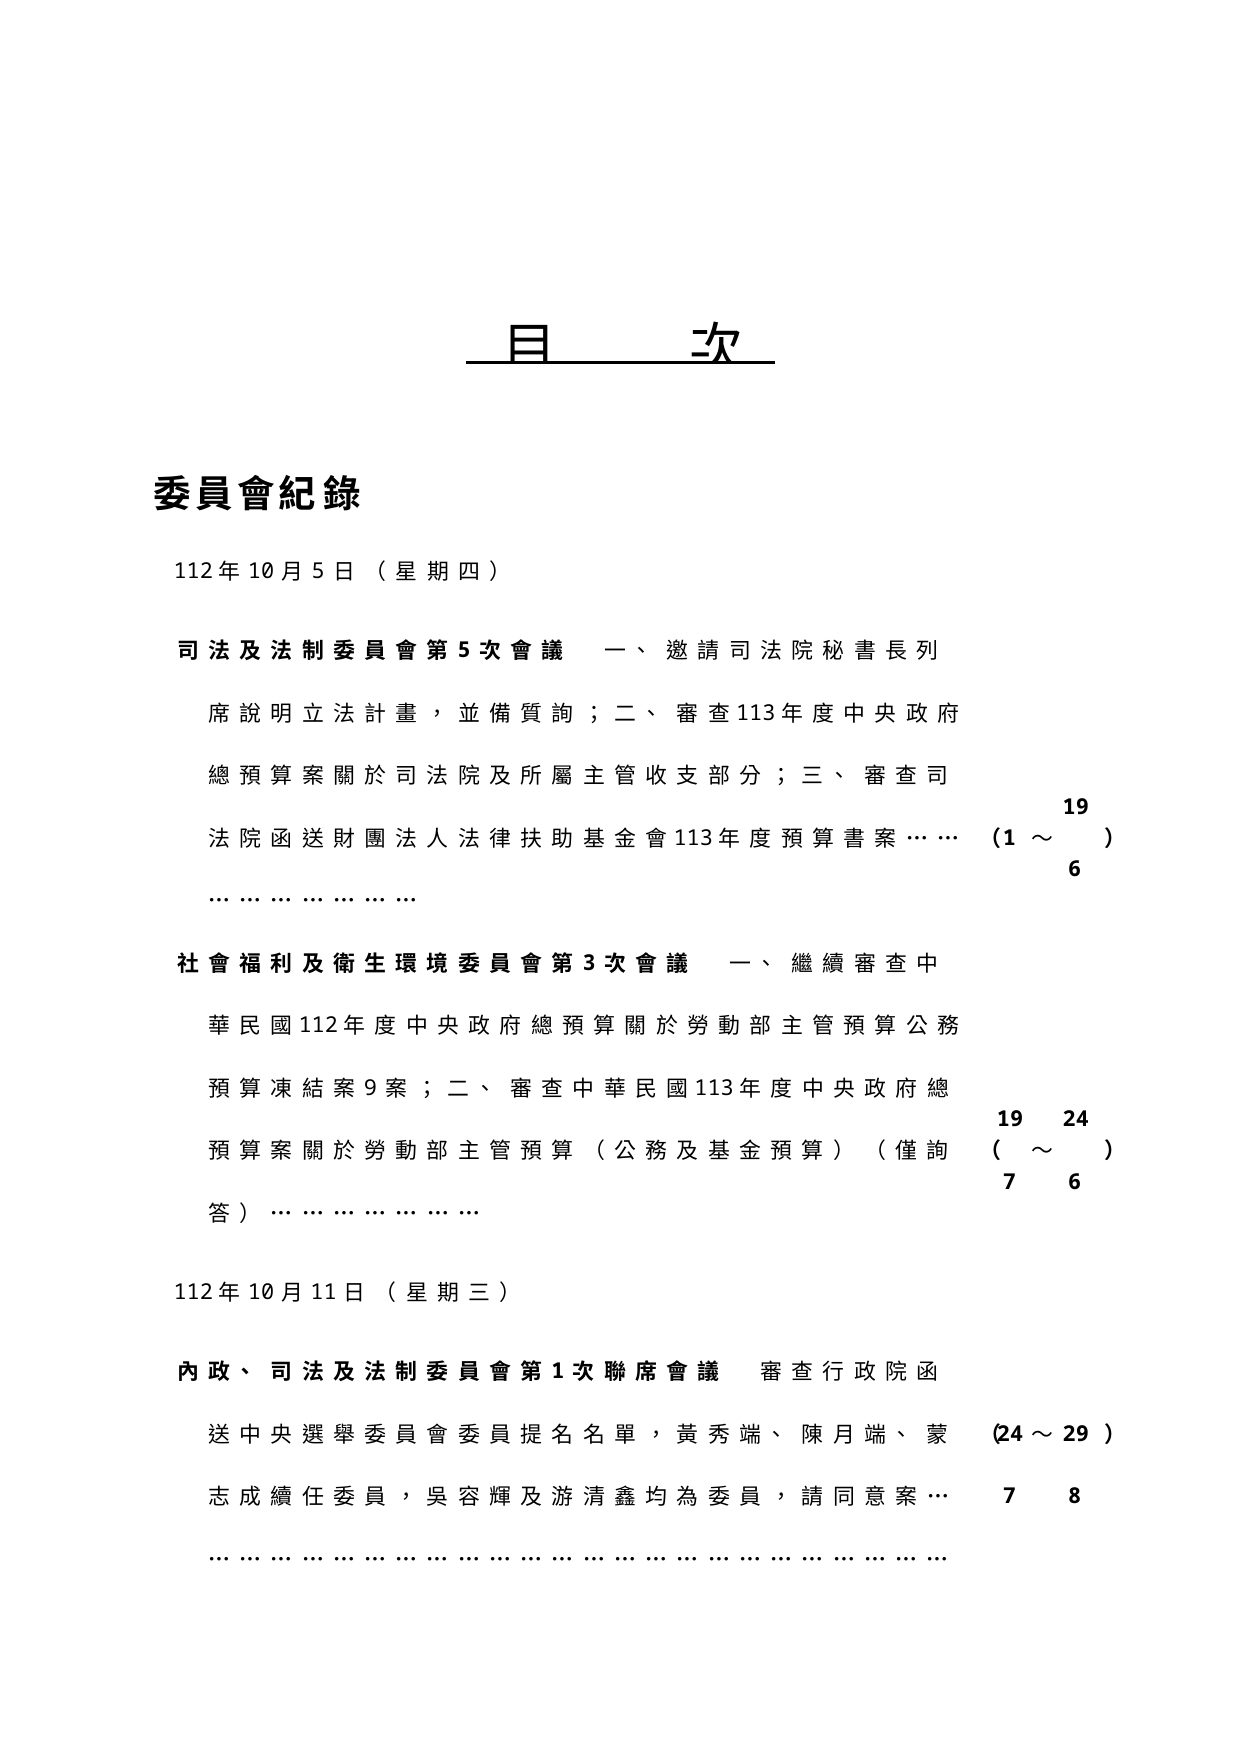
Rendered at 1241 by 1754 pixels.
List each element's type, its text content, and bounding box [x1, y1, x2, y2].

table_cell 298 [1053, 1339, 1091, 1589]
table_header 目 次 [466, 281, 774, 361]
table_cell ） [1091, 931, 1108, 1243]
table_cell （ [967, 618, 986, 931]
table_cell 社會福利及衛生環境委員會第3次會議 一、繼續審查中華民國112年度中央政府總預算關於勞動部主管預算公務預算凍結案9案；二、審查中華民國113年度中央政府總預算案關於勞動部主管預算（公務及基金預算）（僅詢答）………………… [150, 931, 967, 1243]
table_cell 246 [1053, 931, 1091, 1243]
table_cell 司法及法制委員會第5次會議 一、邀請司法院秘書長列席說明立法計畫，並備質詢；二、審查113年度中央政府總預算案關於司法院及所屬主管收支部分；三、審查司法院函送財團法人法律扶助基金會113年度預算書案……………………… [150, 618, 967, 931]
table_cell （ [967, 1339, 986, 1589]
table_cell ～ [1023, 931, 1053, 1243]
table_cell 197 [986, 931, 1023, 1243]
table_cell ） [1091, 1339, 1108, 1589]
table_cell 247 [986, 1339, 1023, 1589]
table_cell ） [1091, 618, 1108, 931]
table_cell 1 [986, 618, 1023, 931]
table_cell （ [967, 931, 986, 1243]
table_cell 內政、司法及法制委員會第1次聯席會議 審查行政院函送中央選舉委員會委員提名名單，黃秀端、陳月端、蒙志成續任委員，吳容輝及游清鑫均為委員，請同意案………………………………………………………………… [150, 1339, 967, 1589]
table_header 委員會紀錄 112年10月5日（星期四） [150, 443, 1108, 618]
table_cell 112年10月11日（星期三） [150, 1243, 1108, 1339]
table_cell 196 [1053, 618, 1091, 931]
table_cell ～ [1023, 1339, 1053, 1589]
table_cell ～ [1023, 618, 1053, 931]
